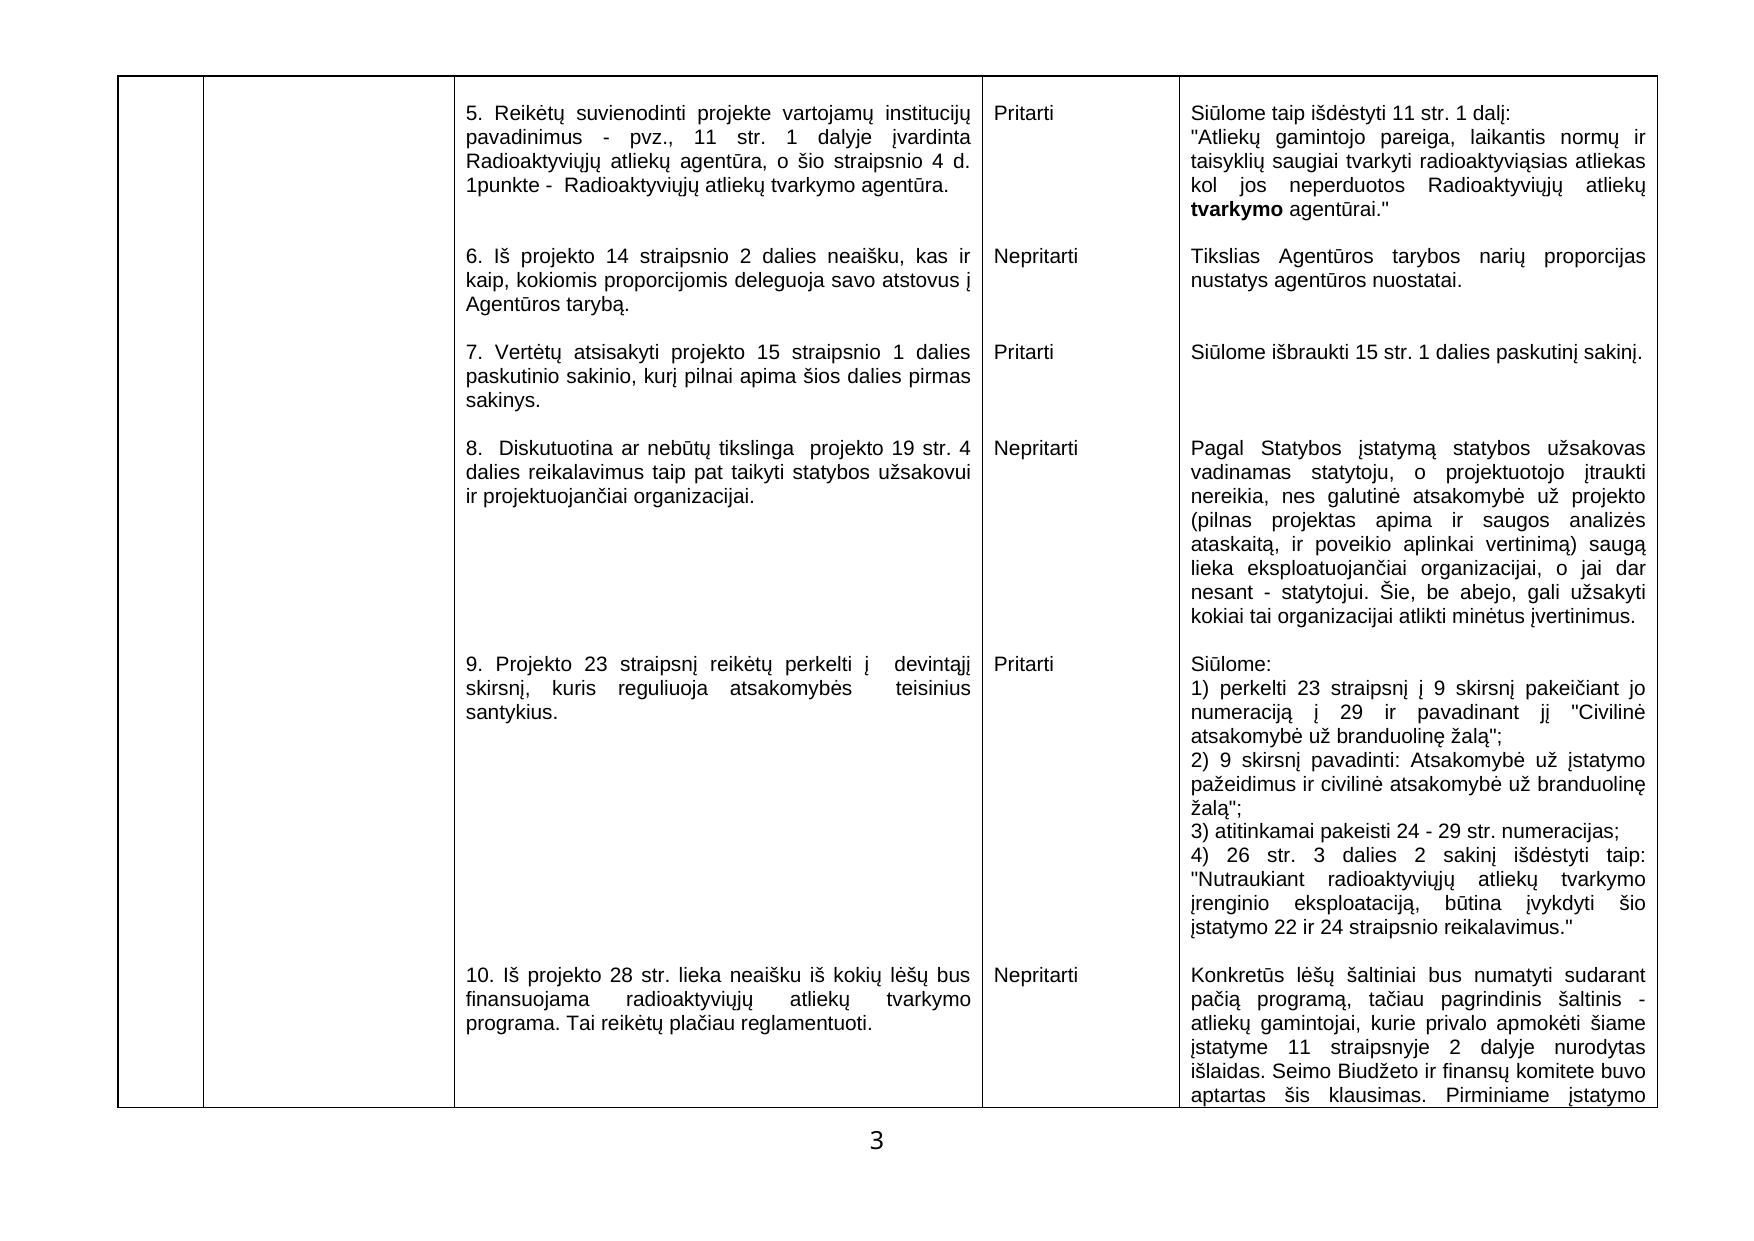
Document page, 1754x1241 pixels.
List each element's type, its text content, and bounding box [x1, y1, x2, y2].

table_cell Pritarti Nepritarti Pritarti Nepritarti Pritarti Nepritarti [983, 77, 1179, 1107]
table_cell Siūlome taip išdėstyti 11 str. 1 dalį: "Atliekų gamintojo pareiga, laikantis normų ir taisyklių saugiai tvarkyti radioaktyviąsias atliekas kol jos neperduotos Radioaktyviųjų atliekų tvarkymo agentūrai." Tikslias Agentūros tarybos narių proporcijas nustatys agentūros nuostatai. Siūlome išbraukti 15 str. 1 dalies paskutinį sakinį. Pagal Statybos įstatymą statybos užsakovas vadinamas statytoju, o projektuotojo įtraukti nereikia, nes galutinė atsakomybė už projekto (pilnas projektas apima ir saugos analizės ataskaitą, ir poveikio aplinkai vertinimą) saugą lieka eksploatuojančiai organizacijai, o jai dar nesant - statytojui. Šie, be abejo, gali užsakyti kokiai tai organizacijai atlikti minėtus įvertinimus. Siūlome: 1) perkelti 23 straipsnį į 9 skirsnį pakeičiant jo numeraciją į 29 ir pavadinant jį "Civilinė atsakomybė už branduolinę žalą"; 2) 9 skirsnį pavadinti: Atsakomybė už įstatymo pažeidimus ir civilinė atsakomybė už branduolinę žalą"; 3) atitinkamai pakeisti 24 - 29 str. numeracijas; 4) 26 str. 3 dalies 2 sakinį išdėstyti taip: "Nutraukiant radioaktyviųjų atliekų tvarkymo įrenginio eksploataciją, būtina įvykdyti šio įstatymo 22 ir 24 straipsnio reikalavimus." Konkretūs lėšų šaltiniai bus numatyti sudarant pačią programą, tačiau pagrindinis šaltinis - atliekų gamintojai, kurie privalo apmokėti šiame įstatyme 11 straipsnyje 2 dalyje nurodytas išlaidas. Seimo Biudžeto ir finansų komitete buvo aptartas šis klausimas. Pirminiame įstatymo [1180, 77, 1657, 1107]
table_cell [119, 77, 203, 1107]
table_cell 5. Reikėtų suvienodinti projekte vartojamų institucijų pavadinimus - pvz., 11 str. 1 dalyje įvardinta Radioaktyviųjų atliekų agentūra, o šio straipsnio 4 d. 1punkte - Radioaktyviųjų atliekų tvarkymo agentūra. 6. Iš projekto 14 straipsnio 2 dalies neaišku, kas ir kaip, kokiomis proporcijomis deleguoja savo atstovus į Agentūros tarybą. 7. Vertėtų atsisakyti projekto 15 straipsnio 1 dalies paskutinio sakinio, kurį pilnai apima šios dalies pirmas sakinys. 8. Diskutuotina ar nebūtų tikslinga projekto 19 str. 4 dalies reikalavimus taip pat taikyti statybos užsakovui ir projektuojančiai organizacijai. 9. Projekto 23 straipsnį reikėtų perkelti į devintąjį skirsnį, kuris reguliuoja atsakomybės teisinius santykius. 10. Iš projekto 28 str. lieka neaišku iš kokių lėšų bus finansuojama radioaktyviųjų atliekų tvarkymo programa. Tai reikėtų plačiau reglamentuoti. [455, 77, 982, 1107]
table_cell [204, 77, 454, 1107]
